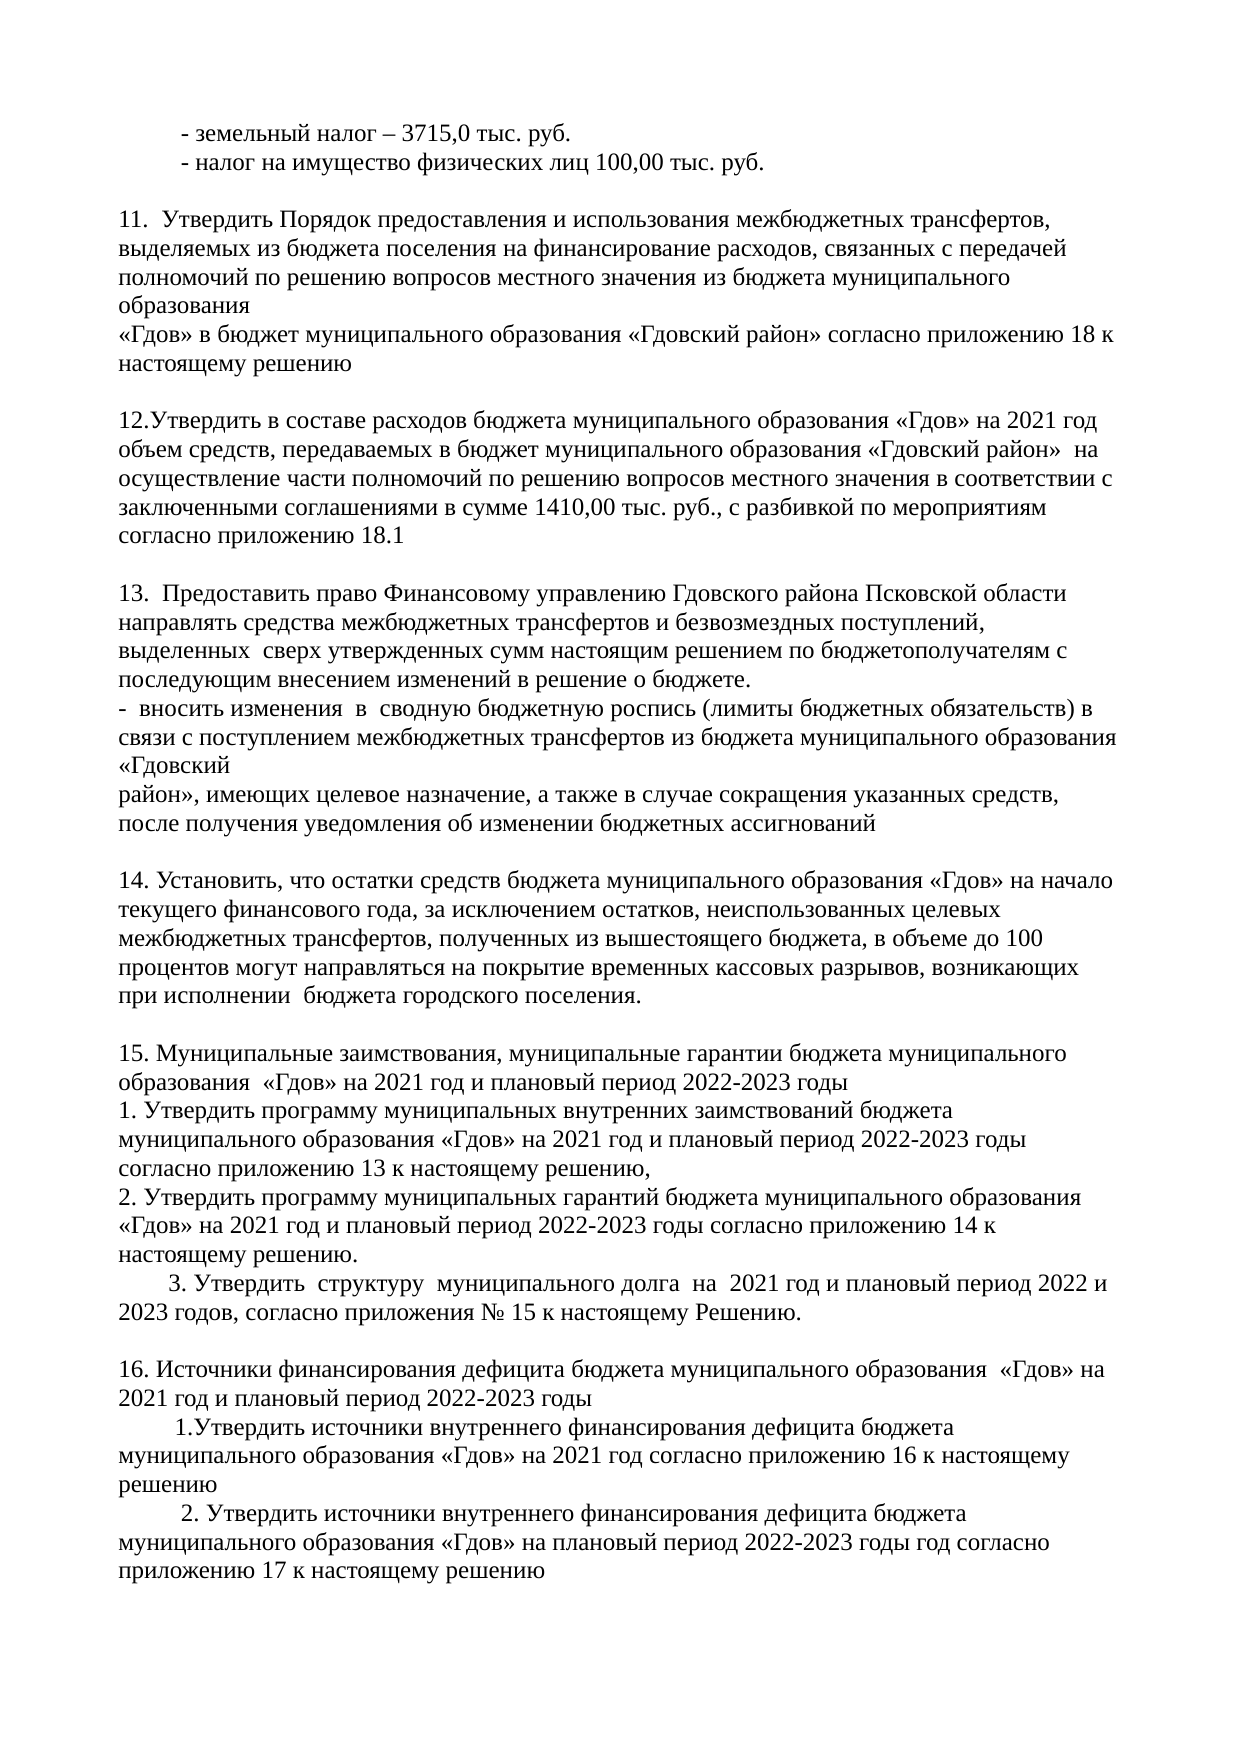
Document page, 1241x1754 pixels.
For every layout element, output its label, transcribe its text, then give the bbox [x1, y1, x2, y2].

text 12.Утвердить в составе расходов бюджета муниципального образования «Гдов» на 2021 год объем средств, передаваемых в бюджет муниципального образования «Гдовский район» на осуществление части полномочий по решению вопросов местного значения в соответствии с заключенными соглашениями в сумме 1410,00 тыс. руб., с разбивкой по мероприятиям согласно приложению 18.1 [118, 406, 1122, 549]
text 2. Утвердить источники внутреннего финансирования дефицита бюджета муниципального образования «Гдов» на плановый период 2022-2023 годы год согласно приложению 17 к настоящему решению [118, 1498, 1122, 1584]
text 16. Источники финансирования дефицита бюджета муниципального образования «Гдов» на 2021 год и плановый период 2022-2023 годы [118, 1354, 1122, 1412]
text район», имеющих целевое назначение, а также в случае сокращения указанных средств, после получения уведомления об изменении бюджетных ассигнований [118, 779, 1122, 837]
text 3. Утвердить структуру муниципального долга на 2021 год и плановый период 2022 и 2023 годов, согласно приложения № 15 к настоящему Решению. [118, 1268, 1122, 1326]
text - земельный налог – 3715,0 тыс. руб. [118, 118, 1122, 147]
text - налог на имущество физических лиц 100,00 тыс. руб. [118, 147, 1122, 176]
text 13. Предоставить право Финансовому управлению Гдовского района Псковской области направлять средства межбюджетных трансфертов и безвозмездных поступлений, выделенных сверх утвержденных сумм настоящим решением по бюджетополучателям с последующим внесением изменений в решение о бюджете. [118, 578, 1122, 693]
text полномочий по решению вопросов местного значения из бюджета муниципального образования [118, 262, 1122, 319]
text «Гдов» в бюджет муниципального образования «Гдовский район» согласно приложению 18 к настоящему решению [118, 319, 1122, 377]
text 1. Утвердить программу муниципальных внутренних заимствований бюджета муниципального образования «Гдов» на 2021 год и плановый период 2022-2023 годы согласно приложению 13 к настоящему решению, [118, 1096, 1122, 1182]
text 11. Утвердить Порядок предоставления и использования межбюджетных трансфертов, выделяемых из бюджета поселения на финансирование расходов, связанных с передачей [118, 204, 1122, 262]
text 2. Утвердить программу муниципальных гарантий бюджета муниципального образования «Гдов» на 2021 год и плановый период 2022-2023 годы согласно приложению 14 к настоящему решению. [118, 1182, 1122, 1268]
text 15. Муниципальные заимствования, муниципальные гарантии бюджета муниципального образования «Гдов» на 2021 год и плановый период 2022-2023 годы [118, 1038, 1122, 1096]
text 1.Утвердить источники внутреннего финансирования дефицита бюджета муниципального образования «Гдов» на 2021 год согласно приложению 16 к настоящему решению [118, 1412, 1122, 1498]
text - вносить изменения в сводную бюджетную роспись (лимиты бюджетных обязательств) в связи с поступлением межбюджетных трансфертов из бюджета муниципального образования «Гдовский [118, 693, 1122, 779]
text 14. Установить, что остатки средств бюджета муниципального образования «Гдов» на начало текущего финансового года, за исключением остатков, неиспользованных целевых межбюджетных трансфертов, полученных из вышестоящего бюджета, в объеме до 100 процентов могут направляться на покрытие временных кассовых разрывов, возникающих при исполнении бюджета городского поселения. [118, 866, 1122, 1009]
